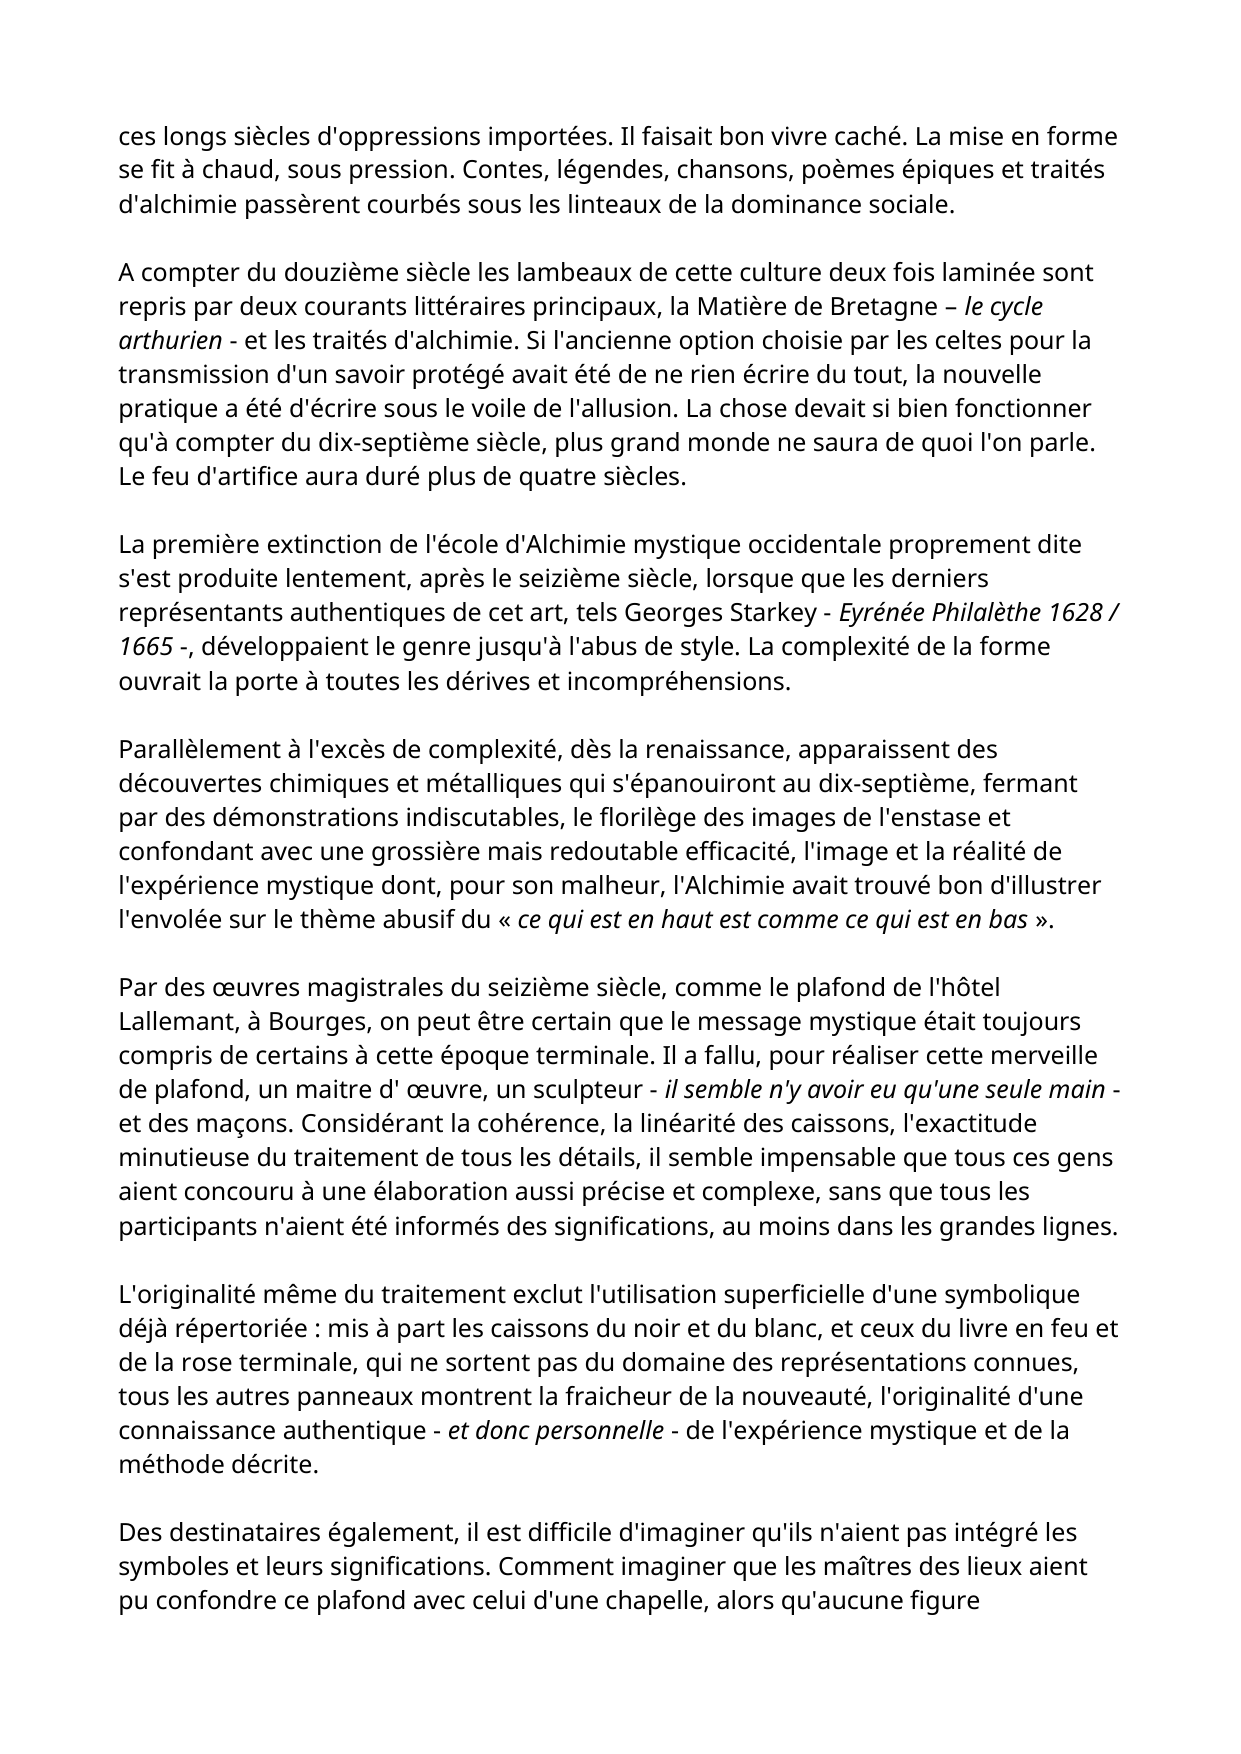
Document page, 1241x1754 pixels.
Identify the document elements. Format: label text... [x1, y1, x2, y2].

text A compter du douzième siècle les lambeaux de cette culture deux fois laminée sont repris par deux courants littéraires principaux, la Matière de Bretagne – le cycle arthurien - et les traités d'alchimie. Si l'ancienne option choisie par les celtes pour la transmission d'un savoir protégé avait été de ne rien écrire du tout, la nouvelle pratique a été d'écrire sous le voile de l'allusion. La chose devait si bien fonctionner qu'à compter du dix-septième siècle, plus grand monde ne saura de quoi l'on parle. Le feu d'artifice aura duré plus de quatre siècles. [118, 254, 1122, 493]
text ces longs siècles d'oppressions importées. Il faisait bon vivre caché. La mise en forme se fit à chaud, sous pression. Contes, légendes, chansons, poèmes épiques et traités d'alchimie passèrent courbés sous les linteaux de la dominance sociale. [118, 118, 1122, 220]
text L'originalité même du traitement exclut l'utilisation superficielle d'une symbolique déjà répertoriée : mis à part les caissons du noir et du blanc, et ceux du livre en feu et de la rose terminale, qui ne sortent pas du domaine des représentations connues, tous les autres panneaux montrent la fraicheur de la nouveauté, l'originalité d'une connaissance authentique - et donc personnelle - de l'expérience mystique et de la méthode décrite. [118, 1276, 1122, 1481]
text La première extinction de l'école d'Alchimie mystique occidentale proprement dite s'est produite lentement, après le seizième siècle, lorsque que les derniers représentants authentiques de cet art, tels Georges Starkey - Eyrénée Philalèthe 1628 / 1665 -, développaient le genre jusqu'à l'abus de style. La complexité de la forme ouvrait la porte à toutes les dérives et incompréhensions. [118, 527, 1122, 697]
text Des destinataires également, il est difficile d'imaginer qu'ils n'aient pas intégré les symboles et leurs significations. Comment imaginer que les maîtres des lieux aient pu confondre ce plafond avec celui d'une chapelle, alors qu'aucune figure [118, 1515, 1122, 1617]
text Parallèlement à l'excès de complexité, dès la renaissance, apparaissent des découvertes chimiques et métalliques qui s'épanouiront au dix-septième, fermant par des démonstrations indiscutables, le florilège des images de l'enstase et confondant avec une grossière mais redoutable efficacité, l'image et la réalité de l'expérience mystique dont, pour son malheur, l'Alchimie avait trouvé bon d'illustrer l'envolée sur le thème abusif du « ce qui est en haut est comme ce qui est en bas ». [118, 731, 1122, 936]
text Par des œuvres magistrales du seizième siècle, comme le plafond de l'hôtel Lallemant, à Bourges, on peut être certain que le message mystique était toujours compris de certains à cette époque terminale. Il a fallu, pour réaliser cette merveille de plafond, un maitre d' œuvre, un sculpteur - il semble n'y avoir eu qu'une seule main - et des maçons. Considérant la cohérence, la linéarité des caissons, l'exactitude minutieuse du traitement de tous les détails, il semble impensable que tous ces gens aient concouru à une élaboration aussi précise et complexe, sans que tous les participants n'aient été informés des significations, au moins dans les grandes lignes. [118, 970, 1122, 1242]
